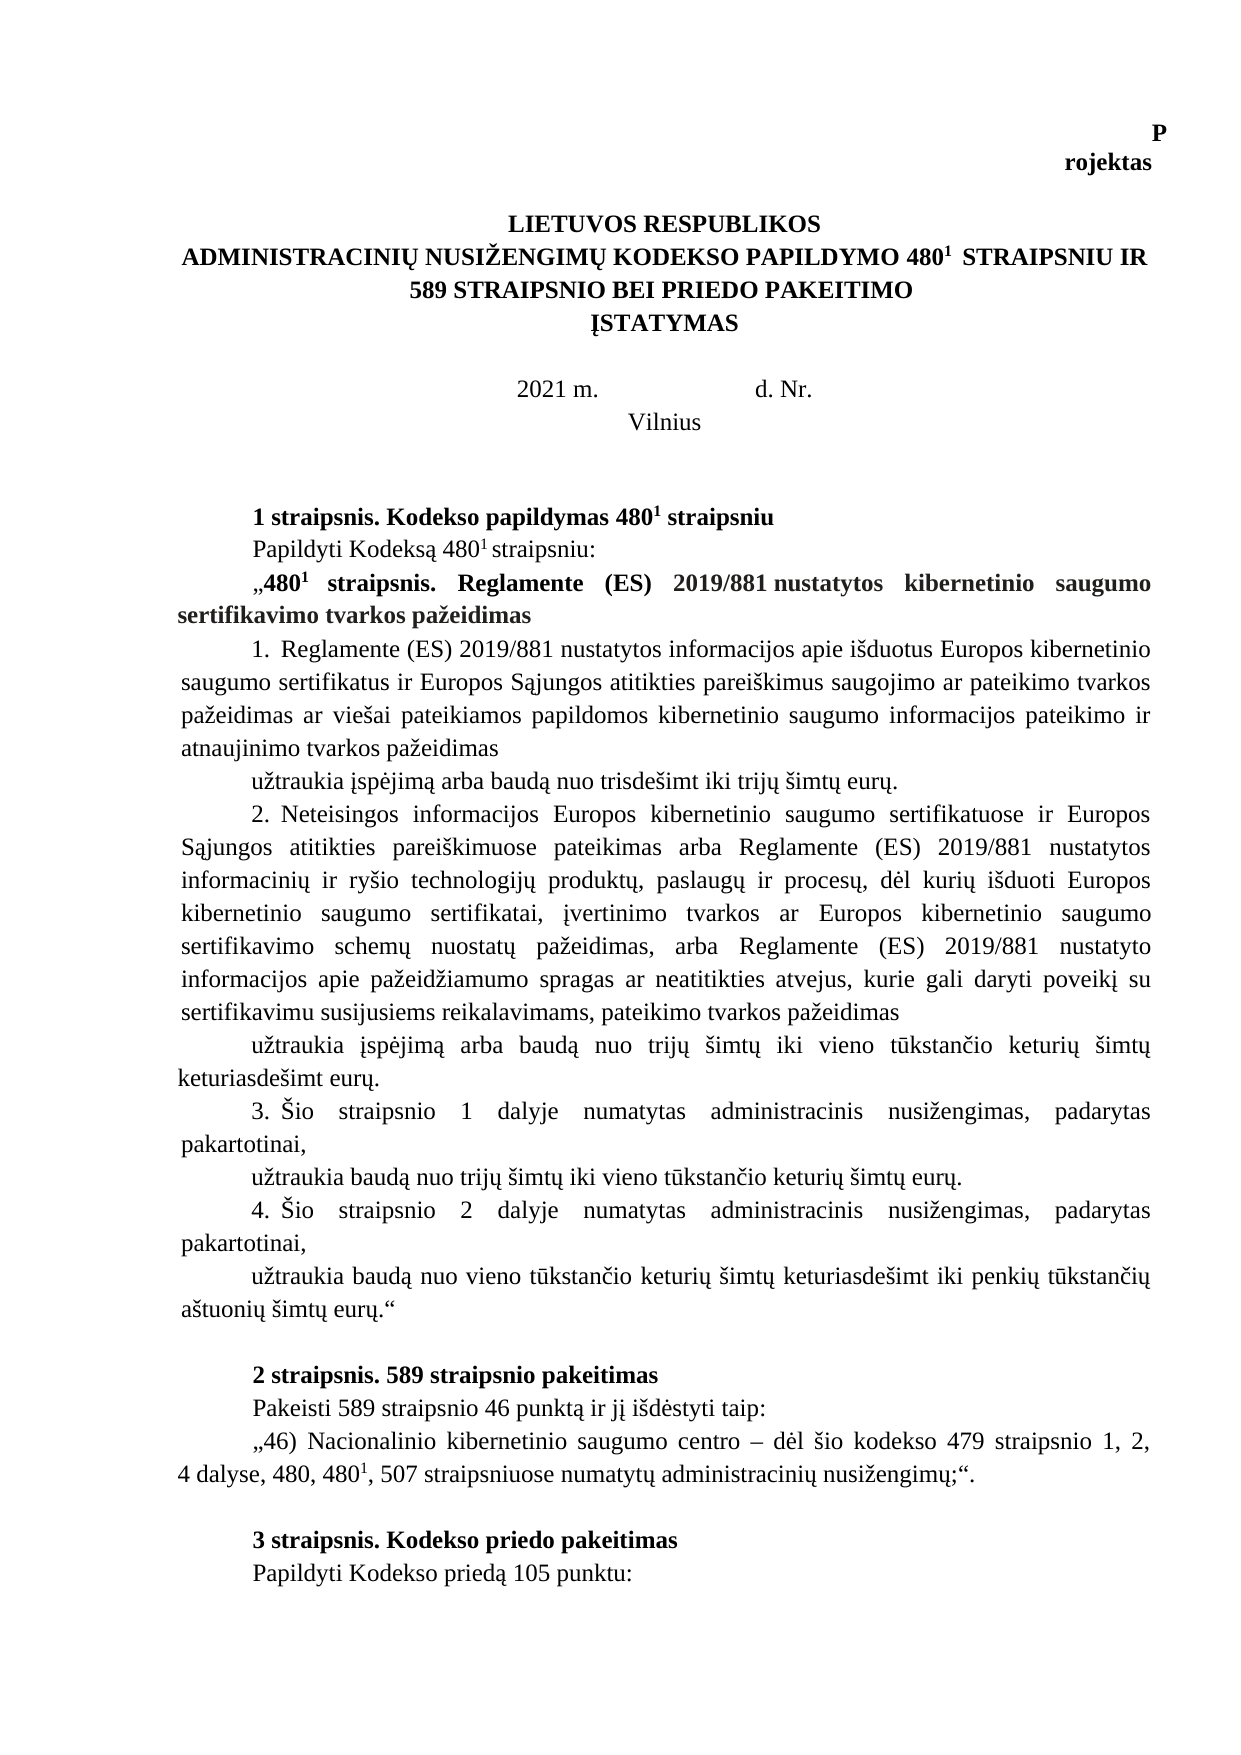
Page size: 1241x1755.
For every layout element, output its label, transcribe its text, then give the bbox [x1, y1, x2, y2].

text užtraukia įspėjimą arba baudą nuo trijų šimtų iki vieno tūkstančio keturių šimtų keturiasdešimt eurų. [177, 1030, 1152, 1092]
text užtraukia baudą nuo vieno tūkstančio keturių šimtų keturiasdešimt iki penkių tūkstančių aštuonių šimtų eurų.“ [181, 1261, 1152, 1323]
text 2021 m. d. Nr. [177, 374, 1152, 402]
text užtraukia įspėjimą arba baudą nuo trisdešimt iki trijų šimtų eurų. [177, 766, 1152, 794]
text 1. Reglamente (ES) 2019/881 nustatytos informacijos apie išduotus Europos kibernetinio saugumo sertifikatus ir Europos Sąjungos atitikties pareiškimus saugojimo ar pateikimo tvarkos pažeidimas ar viešai pateikiamos papildomos kibernetinio saugumo informacijos pateikimo ir atnaujinimo tvarkos pažeidimas [181, 634, 1152, 761]
text ADMINISTRACINIŲ NUSIŽENGIMŲ KODEKSO papildymo 4801 STRAIPSNIU ir 589 STRAIPSNIo bei priedo pakeitimo [177, 242, 1152, 303]
text Papildyti Kodekso priedą 105 punktu: [177, 1558, 1152, 1587]
text LIETUVOS RESPUBLIKOS [177, 209, 1152, 237]
text Vilnius [177, 407, 1152, 436]
text Papildyti Kodeksą 4801 straipsniu: [252, 534, 1152, 563]
text Pakeisti 589 straipsnio 46 punktą ir jį išdėstyti taip: [252, 1393, 1152, 1422]
text 3 straipsnis. Kodekso priedo pakeitimas [177, 1525, 1152, 1554]
text 2. Neteisingos informacijos Europos kibernetinio saugumo sertifikatuose ir Europos Sąjungos atitikties pareiškimuose pateikimas arba Reglamente (ES) 2019/881 nustatytos informacinių ir ryšio technologijų produktų, paslaugų ir procesų, dėl kurių išduoti Europos kibernetinio saugumo sertifikatai, įvertinimo tvarkos ar Europos kibernetinio saugumo sertifikavimo schemų nuostatų pažeidimas, arba Reglamente (ES) 2019/881 nustatyto informacijos apie pažeidžiamumo spragas ar neatitikties atvejus, kurie gali daryti poveikį su sertifikavimu susijusiems reikalavimams, pateikimo tvarkos pažeidimas [181, 799, 1152, 1026]
text ĮSTATYMAS [177, 308, 1152, 336]
text „46) Nacionalinio kibernetinio saugumo centro – dėl šio kodekso 479 straipsnio 1, 2, 4 dalyse, 480, 4801, 507 straipsniuose numatytų administracinių nusižengimų;“. [177, 1426, 1152, 1488]
text 4. Šio straipsnio 2 dalyje numatytas administracinis nusižengimas, padarytas pakartotinai, [181, 1195, 1152, 1257]
text užtraukia baudą nuo trijų šimtų iki vieno tūkstančio keturių šimtų eurų. [177, 1162, 1152, 1191]
text 3. Šio straipsnio 1 dalyje numatytas administracinis nusižengimas, padarytas pakartotinai, [181, 1096, 1152, 1158]
text Projektas [871, 118, 1152, 176]
text „4801 straipsnis. Reglamente (ES) 2019/881 nustatytos kibernetinio saugumo sertifikavimo tvarkos pažeidimas [177, 568, 1152, 629]
text 2 straipsnis. 589 straipsnio pakeitimas [177, 1360, 1152, 1389]
text 1 straipsnis. Kodekso papildymas 4801 straipsniu [177, 502, 1152, 530]
